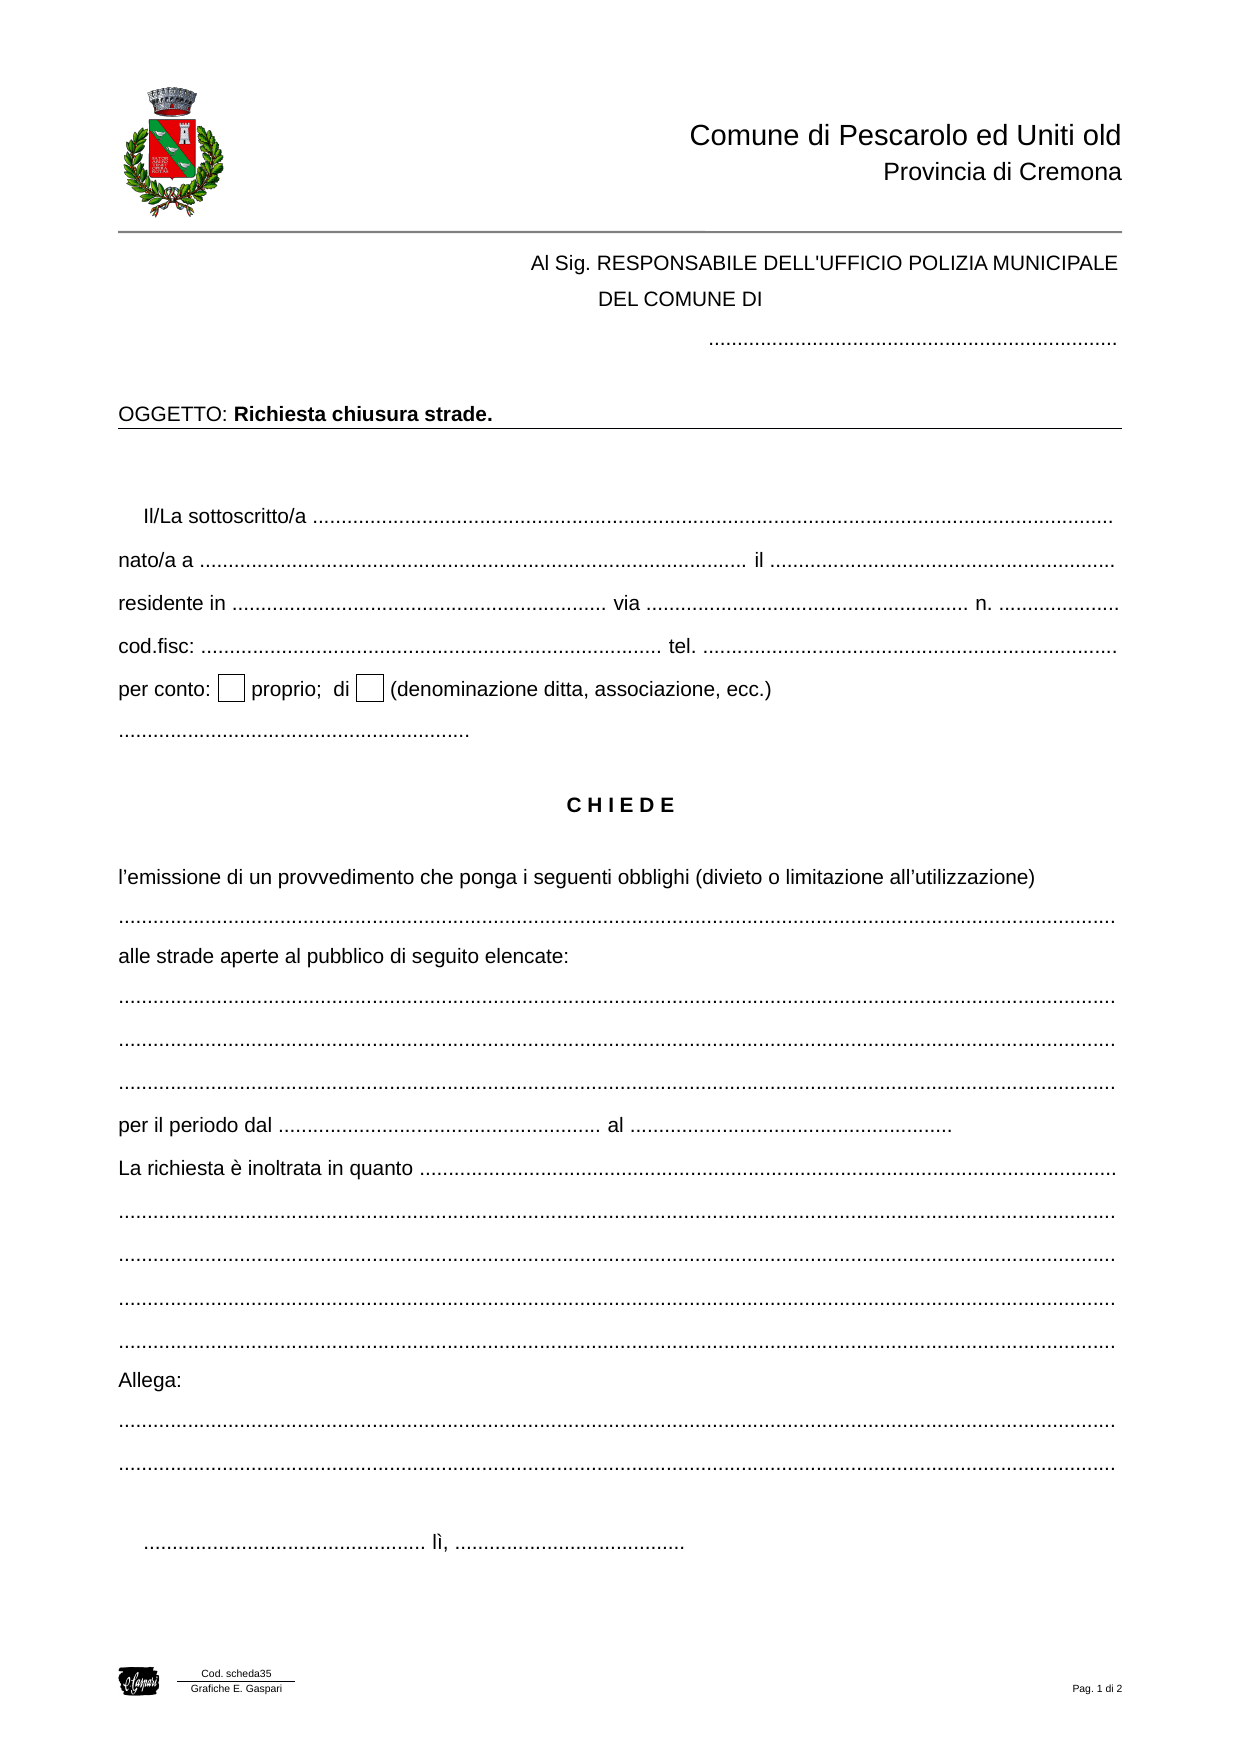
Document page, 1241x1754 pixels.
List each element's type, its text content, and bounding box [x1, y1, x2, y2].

text OGGETTO: Richiesta chiusura strade. [118, 402, 1122, 428]
text ............................................................................................................................................................................. [118, 1447, 1122, 1476]
text C H I E D E [118, 793, 1122, 817]
picture [118, 1666, 160, 1696]
text DEL COMUNE DI [598, 287, 1122, 311]
text Allega: [118, 1368, 1122, 1392]
text l’emissione di un provvedimento che ponga i seguenti obblighi (divieto o limitazione all’utilizzazione) ............................................................................................................................................................................. [118, 865, 1122, 929]
text ............................................................................................................................................................................. [118, 1023, 1122, 1052]
text ............................................................................................................................................................................. [118, 1238, 1122, 1267]
text Il/La sottoscritto/a ........................................................................................................................................... [118, 501, 1122, 529]
text Provincia di Cremona [224, 157, 1122, 185]
text ............................................................................................................................................................................. [118, 980, 1122, 1008]
text La richiesta è inoltrata in quanto ......................................................................................................................... [118, 1152, 1122, 1181]
text ............................................................................................................................................................................. [118, 1282, 1122, 1310]
picture [122, 87, 224, 219]
text per conto: proprio; di (denominazione ditta, associazione, ecc.) ............................................................. [118, 673, 1122, 742]
text ............................................................................................................................................................................. [118, 1325, 1122, 1353]
text residente in ................................................................. via ........................................................ n. ..................... [118, 587, 1122, 616]
text ............................................................................................................................................................................. [118, 1404, 1122, 1432]
text ............................................................................................................................................................................. [118, 1195, 1122, 1224]
text ................................................. lì, ........................................ [143, 1526, 1122, 1555]
text Al Sig. RESPONSABILE DELL'UFFICIO POLIZIA MUNICIPALE [531, 251, 1122, 274]
text ....................................................................... [708, 322, 1122, 351]
text per il periodo dal ........................................................ al ........................................................ [118, 1109, 1122, 1138]
text ............................................................................................................................................................................. [118, 1066, 1122, 1095]
text Comune di Pescarolo ed Uniti old [224, 118, 1122, 152]
text cod.fisc: ................................................................................ tel. ........................................................................ [118, 630, 1122, 659]
text nato/a a ............................................................................................... il ............................................................ [118, 544, 1122, 572]
text alle strade aperte al pubblico di seguito elencate: [118, 944, 1122, 968]
